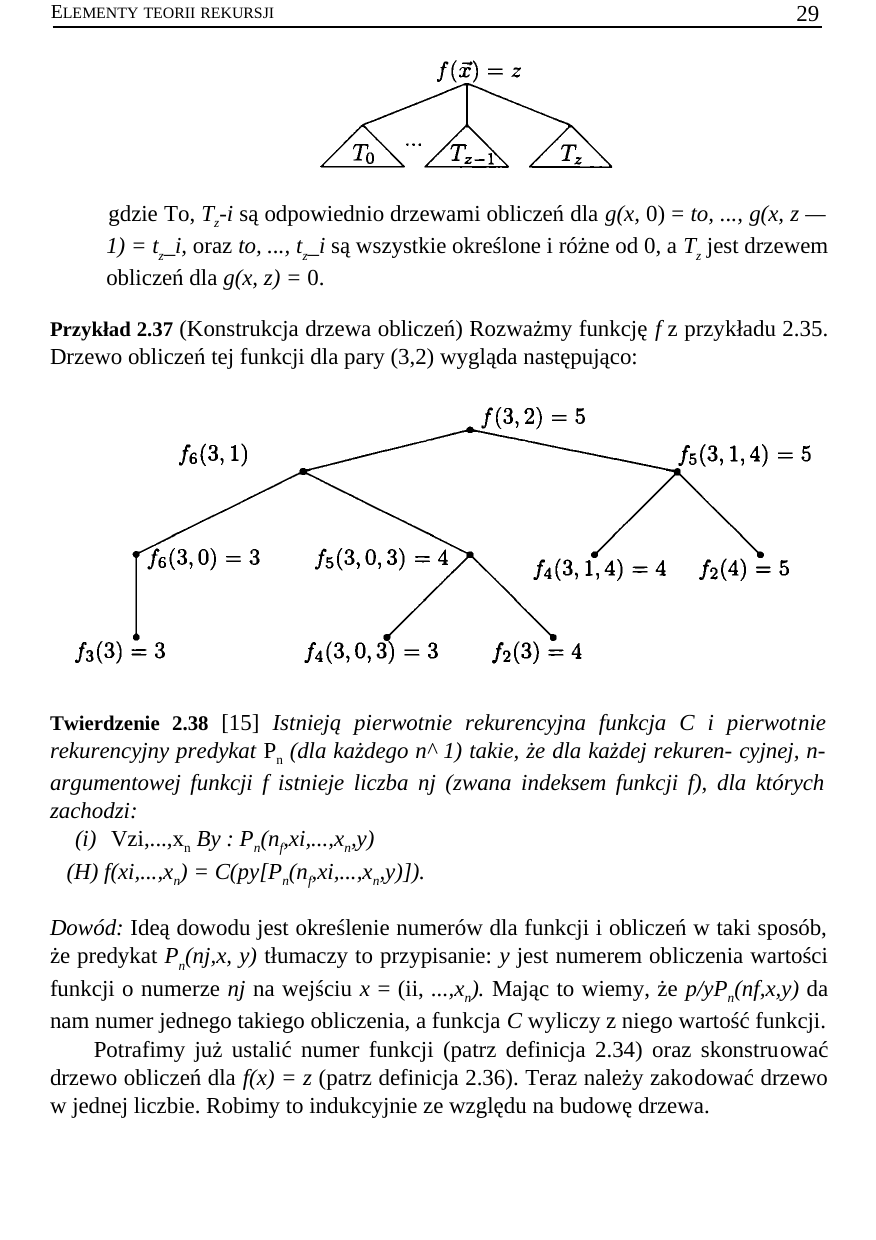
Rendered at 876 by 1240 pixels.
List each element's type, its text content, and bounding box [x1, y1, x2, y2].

text Przykład 2.37 (Konstrukcja drzewa obliczeń) Rozważmy funkcję f z przy­kładu 2.35. Drzewo obliczeń tej funkcji dla pary (3,2) wygląda następująco: [50, 315, 828, 369]
text (H) f(xi,...,xn) = C(py[Pn(nf,xi,...,xn,y)]). [50, 858, 828, 889]
text Potrafimy już ustalić numer funkcji (patrz definicja 2.34) oraz skonstru­ować drzewo obliczeń dla f(x) = z (patrz definicja 2.36). Teraz należy zako­dować drzewo w jednej liczbie. Robimy to indukcyjnie ze względu na budowę drzewa. [50, 1036, 828, 1118]
text 29 [796, 0, 824, 26]
text Dowód: Ideą dowodu jest określenie numerów dla funkcji i obliczeń w taki sposób, że predykat Pn(nj,x, y) tłumaczy to przypisanie: y jest numerem ob­liczenia wartości funkcji o numerze nj na wejściu x = (ii, ...,xn). Mając to wiemy, że p/yPn(nf,x,y) da nam numer jednego takiego obliczenia, a funkcja C wyliczy z niego wartość funkcji. [50, 914, 828, 1034]
text gdzie To, Tz-i są odpowiednio drzewami obliczeń dla g(x, 0) = to, ..., g(x, z — 1) = tz_i, oraz to, ..., tz_i są wszystkie określone i różne od 0, a Tz jest drzewem obliczeń dla g(x, z) = 0. [106, 200, 828, 291]
text Elementy teorii rekursji [51, 0, 296, 23]
picture [75, 407, 811, 664]
list Vzi,...,xn By : Pn(nf,xi,...,xn,y) [50, 825, 828, 856]
picture [320, 60, 613, 168]
text Twierdzenie 2.38 [15] Istnieją pierwotnie rekurencyjna funkcja C i pierwot­nie rekurencyjny predykat Pn (dla każdego n^ 1) takie, że dla każdej rekuren- cyjnej, n-argumentowej funkcji f istnieje liczba nj (zwana indeksem funkcji f), dla których zachodzi: [50, 708, 828, 823]
